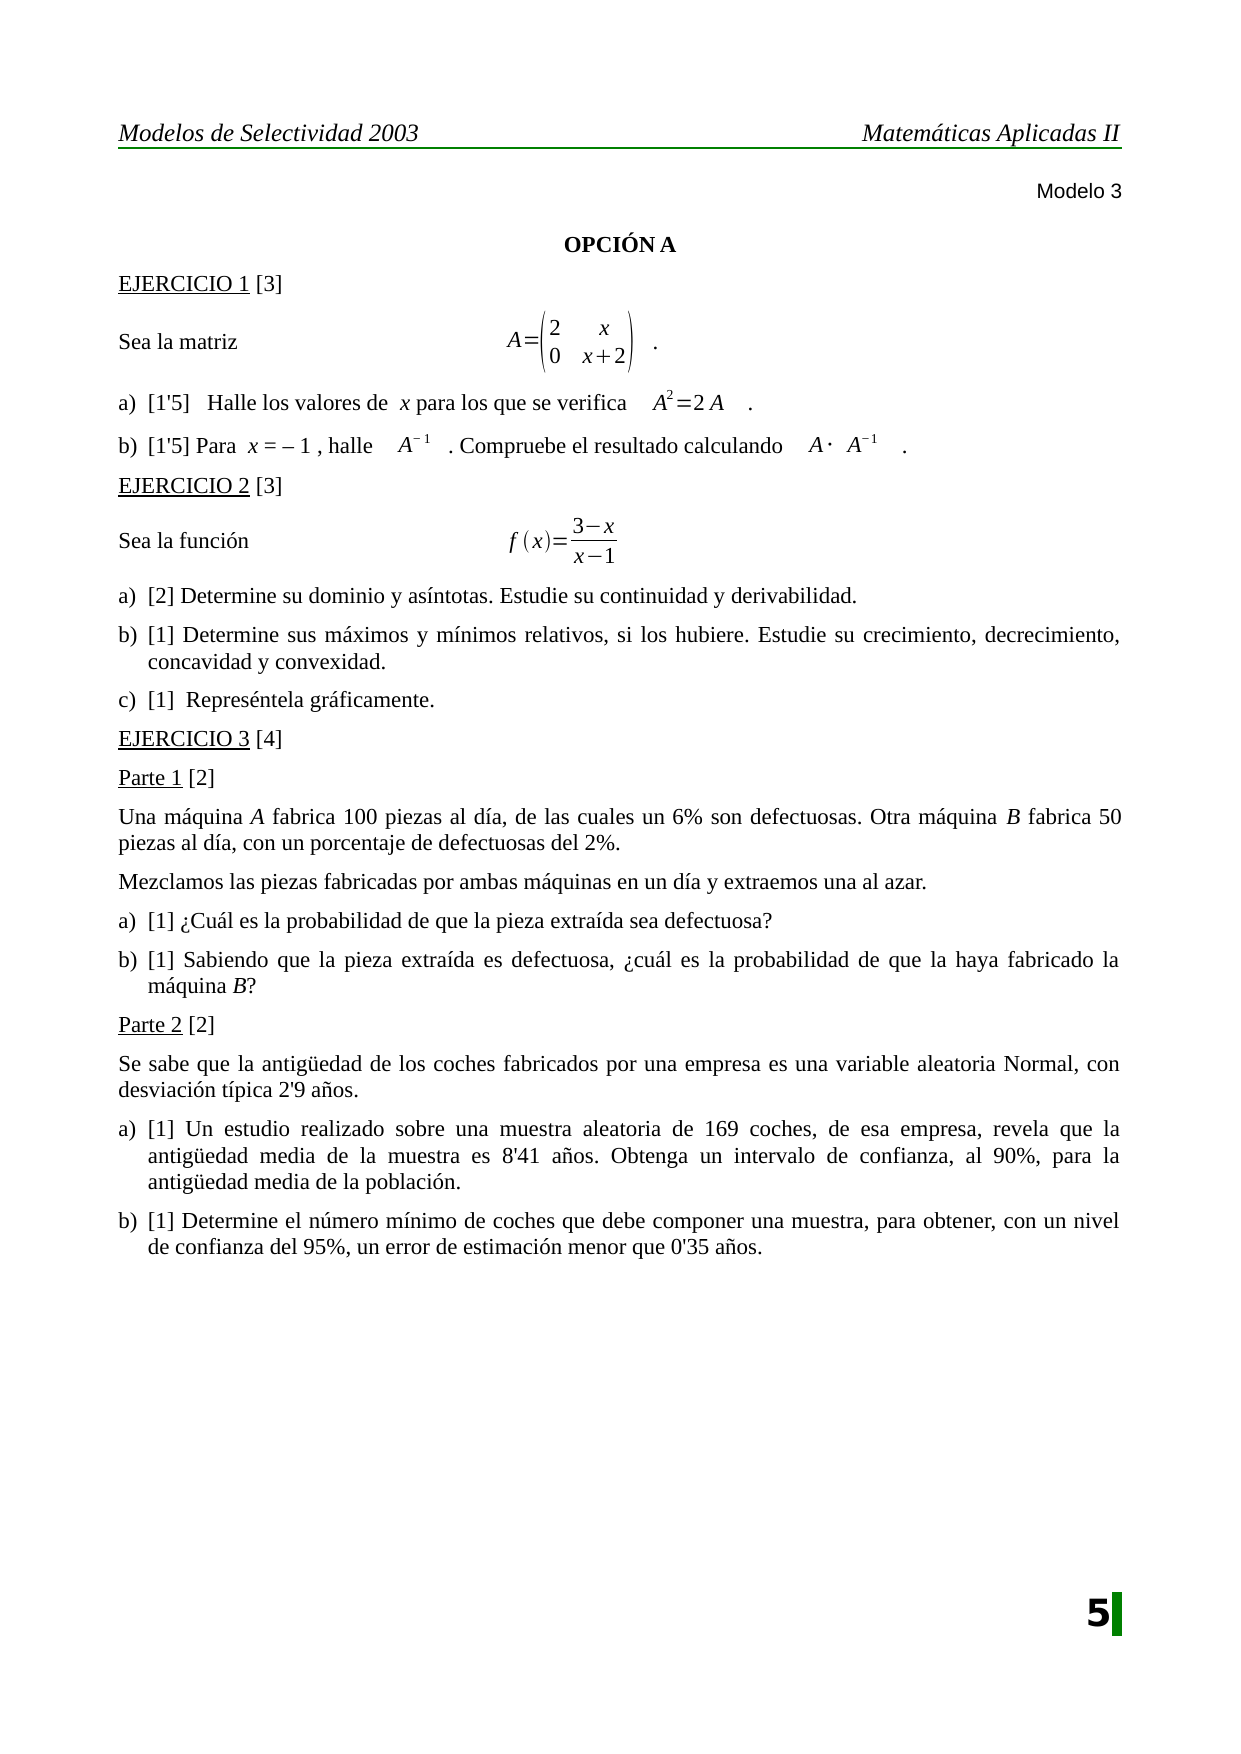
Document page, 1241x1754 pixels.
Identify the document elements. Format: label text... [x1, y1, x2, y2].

list [1] Un estudio realizado sobre una muestra aleatoria de 169 coches, de esa empresa, revela que la antigüedad media de la muestra es 8'41 años. Obtenga un intervalo de confianza, al 90%, para la antigüedad media de la población. [118, 1115, 1122, 1194]
text EJERCICIO 1 [3] [118, 270, 1122, 296]
list [1'5] Para x = – 1 , halle . Compruebe el resultado calculando . [118, 430, 1122, 460]
text Se sabe que la antigüedad de los coches fabricados por una empresa es una variable aleatoria Normal, con desviación típica 2'9 años. [118, 1050, 1122, 1103]
list [1] Determine sus máximos y mínimos relativos, si los hubiere. Estudie su crecimiento, decrecimiento, concavidad y convexidad. [118, 621, 1122, 674]
list [1] Represéntela gráficamente. [118, 687, 1122, 713]
text Sea la matriz . [118, 309, 1122, 374]
text OPCIÓN A [118, 231, 1122, 257]
text EJERCICIO 3 [4] [118, 725, 1122, 752]
list [1] ¿Cuál es la probabilidad de que la pieza extraída sea defectuosa? [118, 907, 1122, 933]
list [1] Determine el número mínimo de coches que debe componer una muestra, para obtener, con un nivel de confianza del 95%, un error de estimación menor que 0'35 años. [118, 1207, 1122, 1259]
list [1] Sabiendo que la pieza extraída es defectuosa, ¿cuál es la probabilidad de que la haya fabricado la máquina B? [118, 946, 1122, 999]
text Parte 1 [2] [118, 764, 1122, 791]
text Parte 2 [2] [118, 1011, 1122, 1038]
text Modelo 3 [118, 178, 1122, 202]
list [1'5] Halle los valores de x para los que se verifica . [118, 387, 1122, 417]
text Sea la función [118, 511, 1122, 570]
list [2] Determine su dominio y asíntotas. Estudie su continuidad y derivabilidad. [118, 582, 1122, 609]
text Mezclamos las piezas fabricadas por ambas máquinas en un día y extraemos una al azar. [118, 868, 1122, 895]
text EJERCICIO 2 [3] [118, 472, 1122, 499]
text Una máquina A fabrica 100 piezas al día, de las cuales un 6% son defectuosas. Otra máquina B fabrica 50 piezas al día, con un porcentaje de defectuosas del 2%. [118, 803, 1122, 856]
